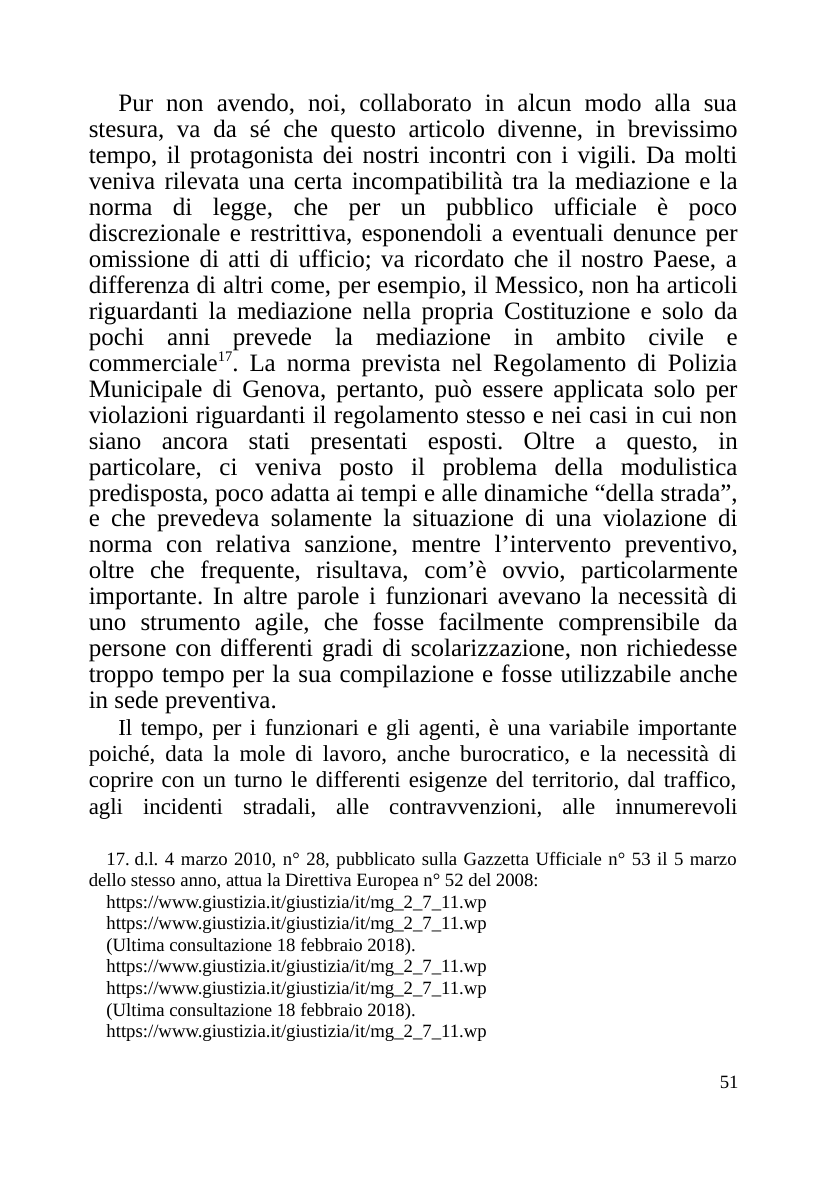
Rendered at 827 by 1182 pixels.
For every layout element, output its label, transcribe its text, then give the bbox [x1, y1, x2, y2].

text https://www.giustizia.it/giustizia/it/mg_2_7_11.wp [88, 891, 738, 912]
text https://www.giustizia.it/giustizia/it/mg_2_7_11.wp [88, 1020, 738, 1042]
text Pur non avendo, noi, collaborato in alcun modo alla sua stesura, va da sé che questo articolo divenne, in brevissimo tempo, il protagonista dei nostri incontri con i vigili. Da molti veniva rilevata una certa incompatibilità tra la mediazione e la norma di legge, che per un pubblico ufficiale è poco discrezionale e restrittiva, esponendoli a eventuali denunce per omissione di atti di ufficio; va ricordato che il nostro Paese, a differenza di altri come, per esempio, il Messico, non ha articoli riguardanti la mediazione nella propria Costituzione e solo da pochi anni prevede la mediazione in ambito civile e commerciale. La norma prevista nel Regolamento di Polizia Municipale di Genova, pertanto, può essere applicata solo per violazioni riguardanti il regolamento stesso e nei casi in cui non siano ancora stati presentati esposti. Oltre a questo, in particolare, ci veniva posto il problema della modulistica predisposta, poco adatta ai tempi e alle dinamiche “della strada”, e che prevedeva solamente la situazione di una violazione di norma con relativa sanzione, mentre l’intervento preventivo, oltre che frequente, risultava, com’è ovvio, particolarmente importante. In altre parole i funzionari avevano la necessità di uno strumento agile, che fosse facilmente comprensibile da persone con differenti gradi di scolarizzazione, non richiedesse troppo tempo per la sua compilazione e fosse utilizzabile anche in sede preventiva. [88, 88, 738, 714]
text (Ultima consultazione 18 febbraio 2018). [88, 934, 738, 955]
text d.l. 4 marzo 2010, n° 28, pubblicato sulla Gazzetta Ufficiale n° 53 il 5 marzo dello stesso anno, attua la Direttiva Europea n° 52 del 2008: [88, 847, 738, 891]
text https://www.giustizia.it/giustizia/it/mg_2_7_11.wp [88, 977, 738, 998]
text https://www.giustizia.it/giustizia/it/mg_2_7_11.wp [88, 955, 738, 977]
text (Ultima consultazione 18 febbraio 2018). [88, 998, 738, 1020]
text Il tempo, per i funzionari e gli agenti, è una variabile importante poiché, data la mole di lavoro, anche burocratico, e la necessità di coprire con un turno le differenti esigenze del territorio, dal traffico, agli incidenti stradali, alle contravvenzioni, alle innumerevoli [88, 714, 738, 819]
text https://www.giustizia.it/giustizia/it/mg_2_7_11.wp [88, 912, 738, 934]
